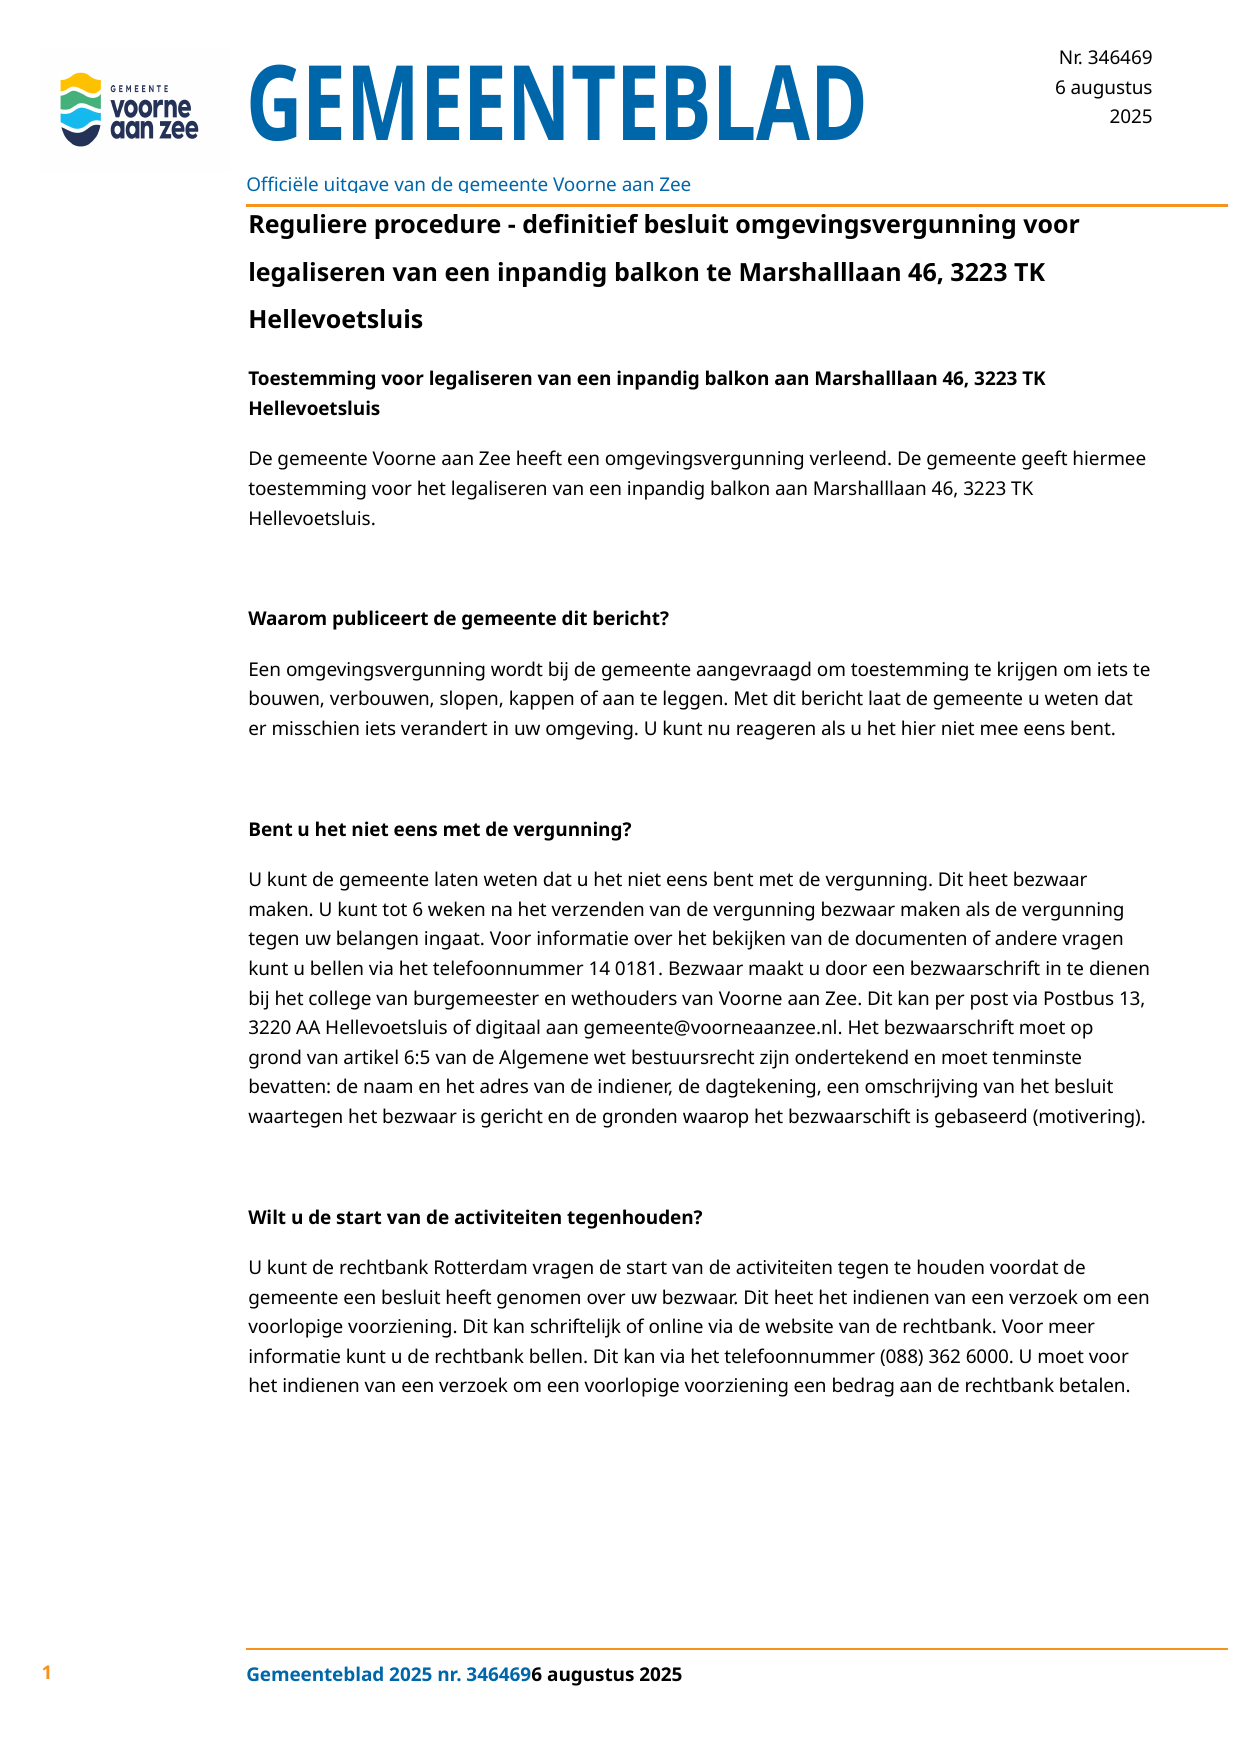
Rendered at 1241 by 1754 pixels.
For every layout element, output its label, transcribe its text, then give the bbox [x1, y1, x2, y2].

text Waarom publiceert de gemeente dit bericht? [248, 606, 1152, 631]
text Reguliere procedure - definitief besluit omgevingsvergunning voor legaliseren van een inpandig balkon te Marshalllaan 46, 3223 TK Hellevoetsluis [248, 207, 1152, 336]
text U kunt de rechtbank Rotterdam vragen de start van de activiteiten tegen te houden voordat de gemeente een besluit heeft genomen over uw bezwaar. Dit heet het indienen van een verzoek om een voorlopige voorziening. Dit kan schriftelijk of online via de website van de rechtbank. Voor meer informatie kunt u de rechtbank bellen. Dit kan via het telefoonnummer (088) 362 6000. U moet voor het indienen van een verzoek om een voorlopige voorziening een bedrag aan de rechtbank betalen. [248, 1254, 1152, 1398]
text Een omgevingsvergunning wordt bij de gemeente aangevraagd om toestemming te krijgen om iets te bouwen, verbouwen, slopen, kappen of aan te leggen. Met dit bericht laat de gemeente u weten dat er misschien iets verandert in uw omgeving. U kunt nu reageren als u het hier niet mee eens bent. [248, 656, 1152, 741]
text Toestemming voor legaliseren van een inpandig balkon aan Marshalllaan 46, 3223 TK Hellevoetsluis [248, 366, 1152, 421]
text Wilt u de start van de activiteiten tegenhouden? [248, 1204, 1152, 1229]
text Bent u het niet eens met de vergunning? [248, 816, 1152, 842]
text U kunt de gemeente laten weten dat u het niet eens bent met de vergunning. Dit heet bezwaar maken. U kunt tot 6 weken na het verzenden van de vergunning bezwaar maken als de vergunning tegen uw belangen ingaat. Voor informatie over het bekijken van de documenten of andere vragen kunt u bellen via het telefoonnummer 14 0181. Bezwaar maakt u door een bezwaarschrift in te dienen bij het college van burgemeester en wethouders van Voorne aan Zee. Dit kan per post via Postbus 13, 3220 AA Hellevoetsluis of digitaal aan gemeente@voorneaanzee.nl. Het bezwaarschrift moet op grond van artikel 6:5 van de Algemene wet bestuursrecht zijn ondertekend en moet tenminste bevatten: de naam en het adres van de indiener, de dagtekening, een omschrijving van het besluit waartegen het bezwaar is gericht en de gronden waarop het bezwaarschift is gebaseerd (motivering). [248, 866, 1152, 1129]
text De gemeente Voorne aan Zee heeft een omgevingsvergunning verleend. De gemeente geeft hiermee toestemming voor het legaliseren van een inpandig balkon aan Marshalllaan 46, 3223 TK Hellevoetsluis. [248, 446, 1152, 530]
picture [41, 47, 231, 172]
